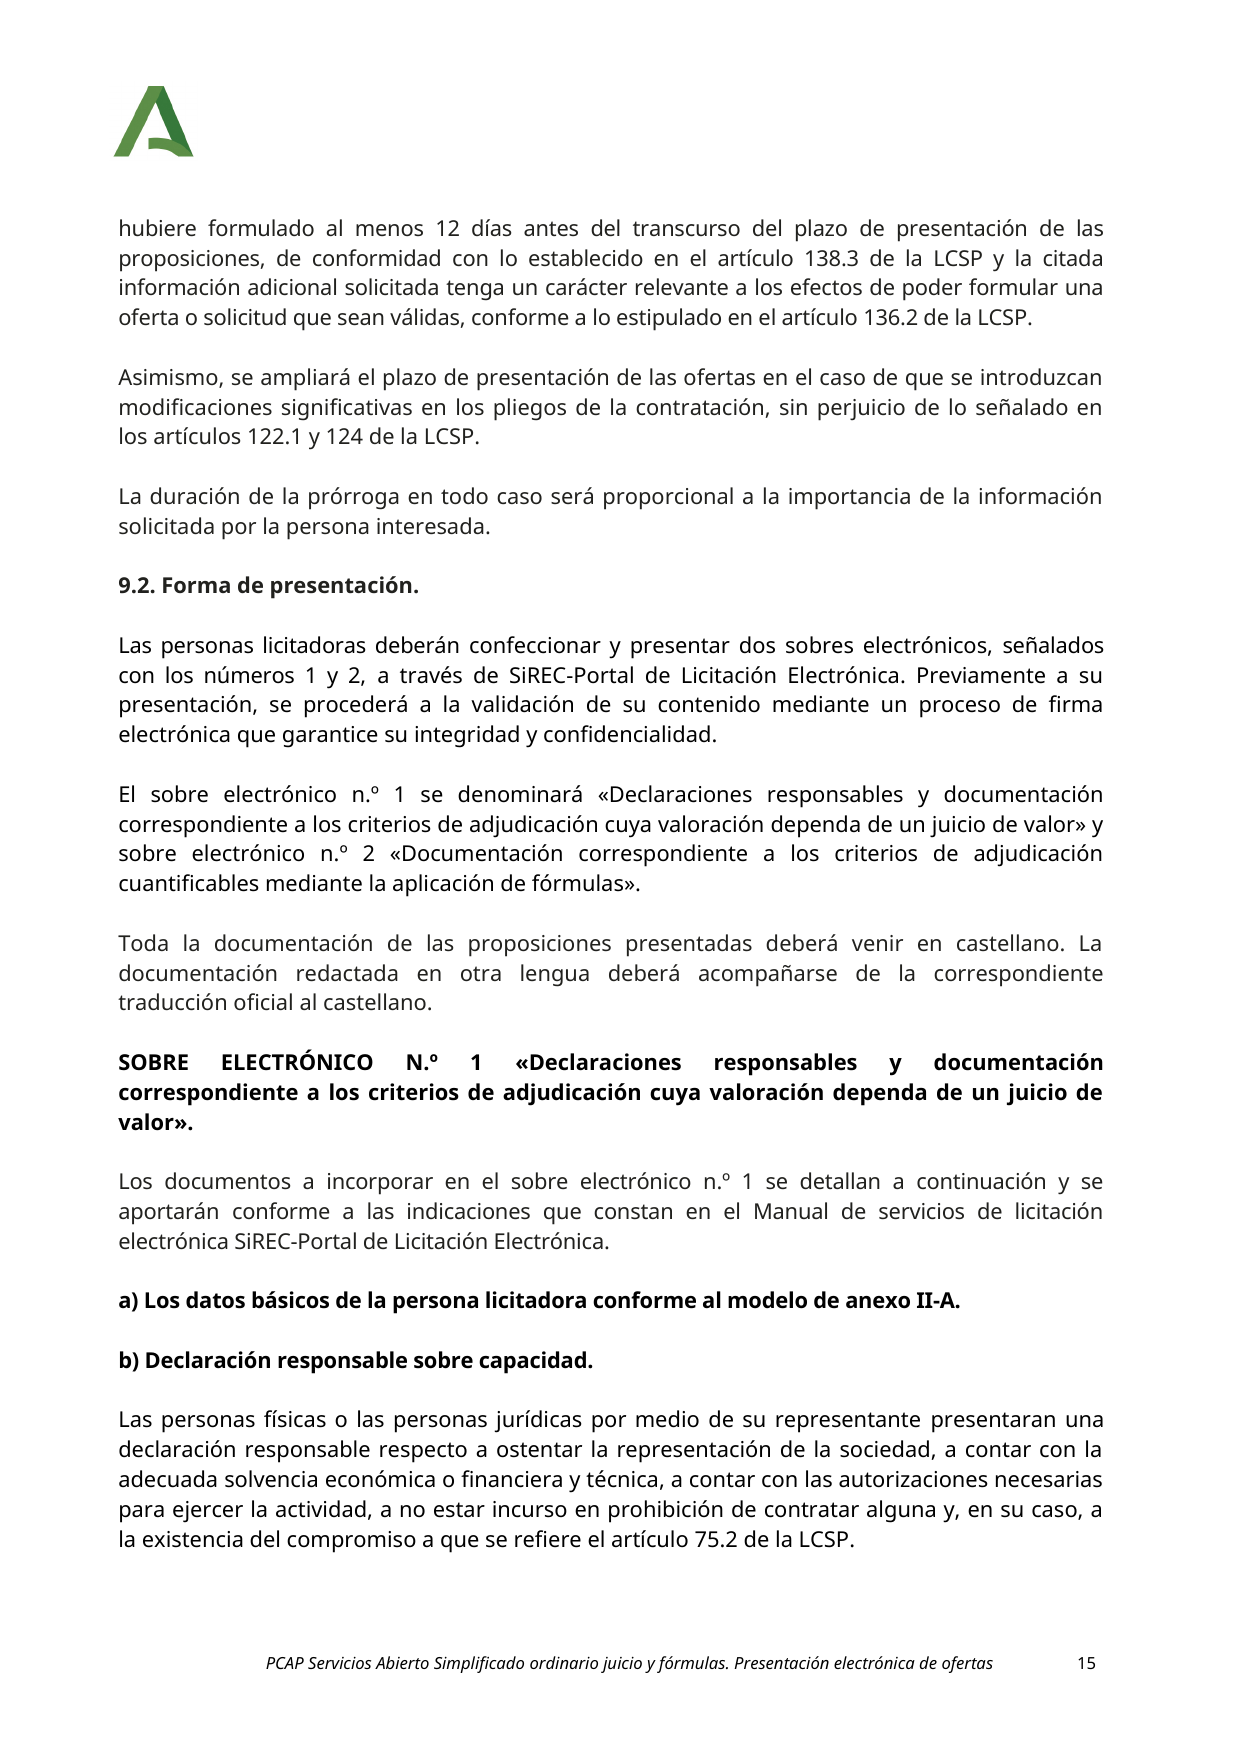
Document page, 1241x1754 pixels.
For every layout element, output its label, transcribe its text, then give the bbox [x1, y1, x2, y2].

text a) Los datos básicos de la persona licitadora conforme al modelo de anexo II-A. [118, 1285, 1104, 1315]
text hubiere formulado al menos 12 días antes del transcurso del plazo de presentación de las proposiciones, de conformidad con lo establecido en el artículo 138.3 de la LCSP y la citada información adicional solicitada tenga un carácter relevante a los efectos de poder formular una oferta o solicitud que sean válidas, conforme a lo estipulado en el artículo 136.2 de la LCSP. [118, 213, 1104, 332]
text Las personas licitadoras deberán confeccionar y presentar dos sobres electrónicos, señalados con los números 1 y 2, a través de SiREC-Portal de Licitación Electrónica. Previamente a su presentación, se procederá a la validación de su contenido mediante un proceso de firma electrónica que garantice su integridad y confidencialidad. [118, 630, 1104, 749]
text El sobre electrónico n.º 1 se denominará «Declaraciones responsables y documentación correspondiente a los criterios de adjudicación cuya valoración dependa de un juicio de valor» y sobre electrónico n.º 2 «Documentación correspondiente a los criterios de adjudicación cuantificables mediante la aplicación de fórmulas». [118, 779, 1104, 898]
text Los documentos a incorporar en el sobre electrónico n.º 1 se detallan a continuación y se aportarán conforme a las indicaciones que constan en el Manual de servicios de licitación electrónica SiREC-Portal de Licitación Electrónica. [118, 1166, 1104, 1255]
picture [109, 81, 198, 161]
text Las personas físicas o las personas jurídicas por medio de su representante presentaran una declaración responsable respecto a ostentar la representación de la sociedad, a contar con la adecuada solvencia económica o financiera y técnica, a contar con las autorizaciones necesarias para ejercer la actividad, a no estar incurso en prohibición de contratar alguna y, en su caso, a la existencia del compromiso a que se refiere el artículo 75.2 de la LCSP. [118, 1404, 1104, 1553]
text La duración de la prórroga en todo caso será proporcional a la importancia de la información solicitada por la persona interesada. [118, 481, 1104, 540]
text SOBRE ELECTRÓNICO N.º 1 «Declaraciones responsables y documentación correspondiente a los criterios de adjudicación cuya valoración dependa de un juicio de valor». [118, 1047, 1104, 1136]
text b) Declaración responsable sobre capacidad. [118, 1345, 1104, 1374]
text Toda la documentación de las proposiciones presentadas deberá venir en castellano. La documentación redactada en otra lengua deberá acompañarse de la correspondiente traducción oficial al castellano. [118, 928, 1104, 1017]
text 9.2. Forma de presentación. [118, 570, 1104, 600]
text Asimismo, se ampliará el plazo de presentación de las ofertas en el caso de que se introduzcan modificaciones significativas en los pliegos de la contratación, sin perjuicio de lo señalado en los artículos 122.1 y 124 de la LCSP. [118, 362, 1104, 451]
